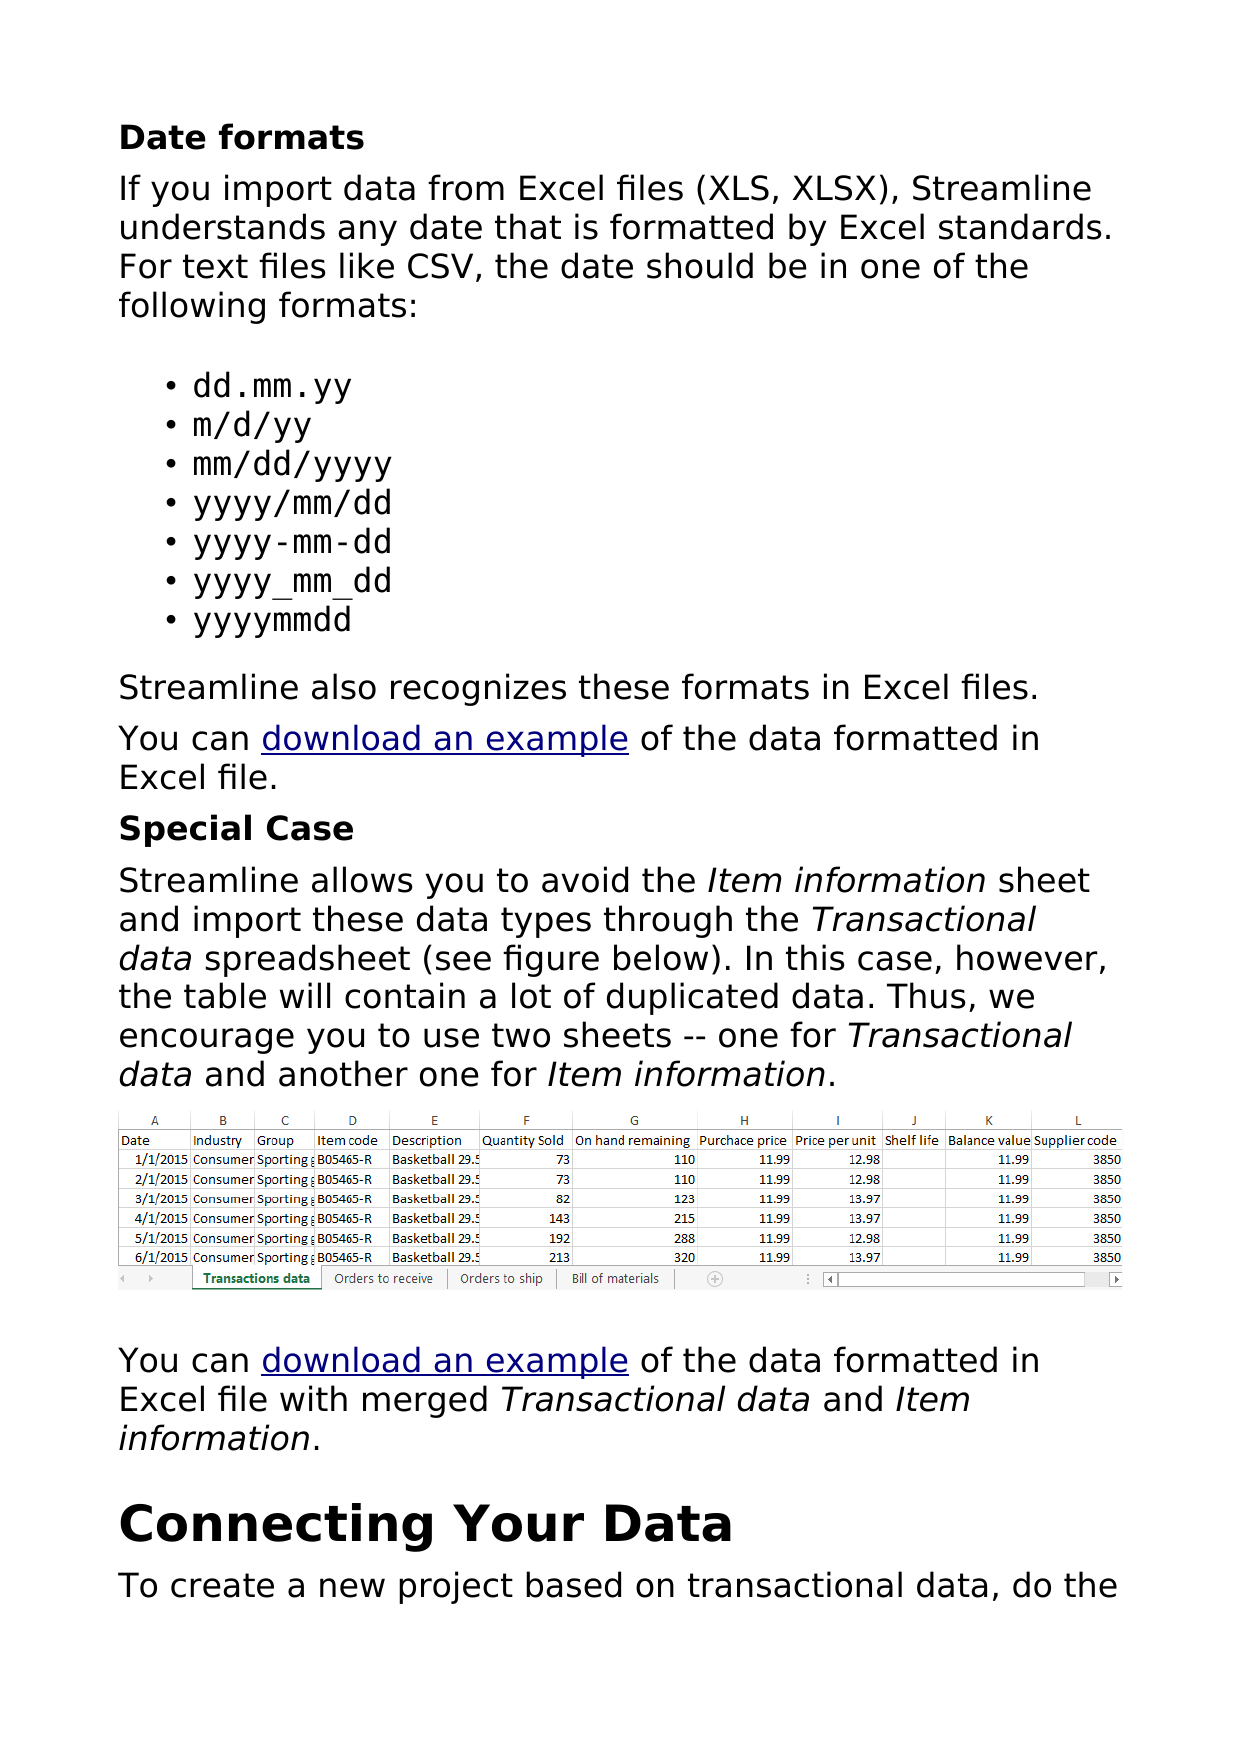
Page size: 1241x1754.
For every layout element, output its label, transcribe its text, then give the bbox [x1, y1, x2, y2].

text Special Case [118, 810, 1122, 849]
subtitle Connecting Your Data [118, 1495, 1122, 1553]
list mm/dd/yyyy [177, 444, 1122, 483]
list m/d/yy [177, 406, 1122, 444]
text To create a new project based on transactional data, do the [118, 1566, 1122, 1605]
text Streamline also recognizes these formats in Excel files. [118, 668, 1122, 707]
list dd.mm.yy [177, 367, 1122, 406]
list yyyy_mm_dd [177, 561, 1122, 600]
list yyyymmdd [177, 600, 1122, 639]
text You can download an example of the data formatted in Excel file. [118, 720, 1122, 797]
list yyyy/mm/dd [177, 483, 1122, 522]
list yyyy-mm-dd [177, 522, 1122, 561]
text Streamline allows you to avoid the Item information sheet and import these data types through the Transactional data spreadsheet (see figure below). In this case, however, the table will contain a lot of duplicated data. Thus, we encourage you to use two sheets -- one for Transactional data and another one for Item information. [118, 861, 1122, 1094]
picture [118, 1106, 1123, 1290]
text You can download an example of the data formatted in Excel file with merged Transactional data and Item information. [118, 1341, 1122, 1458]
subtitle Date formats [118, 118, 1122, 157]
text If you import data from Excel files (XLS, XLSX), Streamline understands any date that is formatted by Excel standards. For text files like CSV, the date should be in one of the following formats: [118, 169, 1122, 325]
